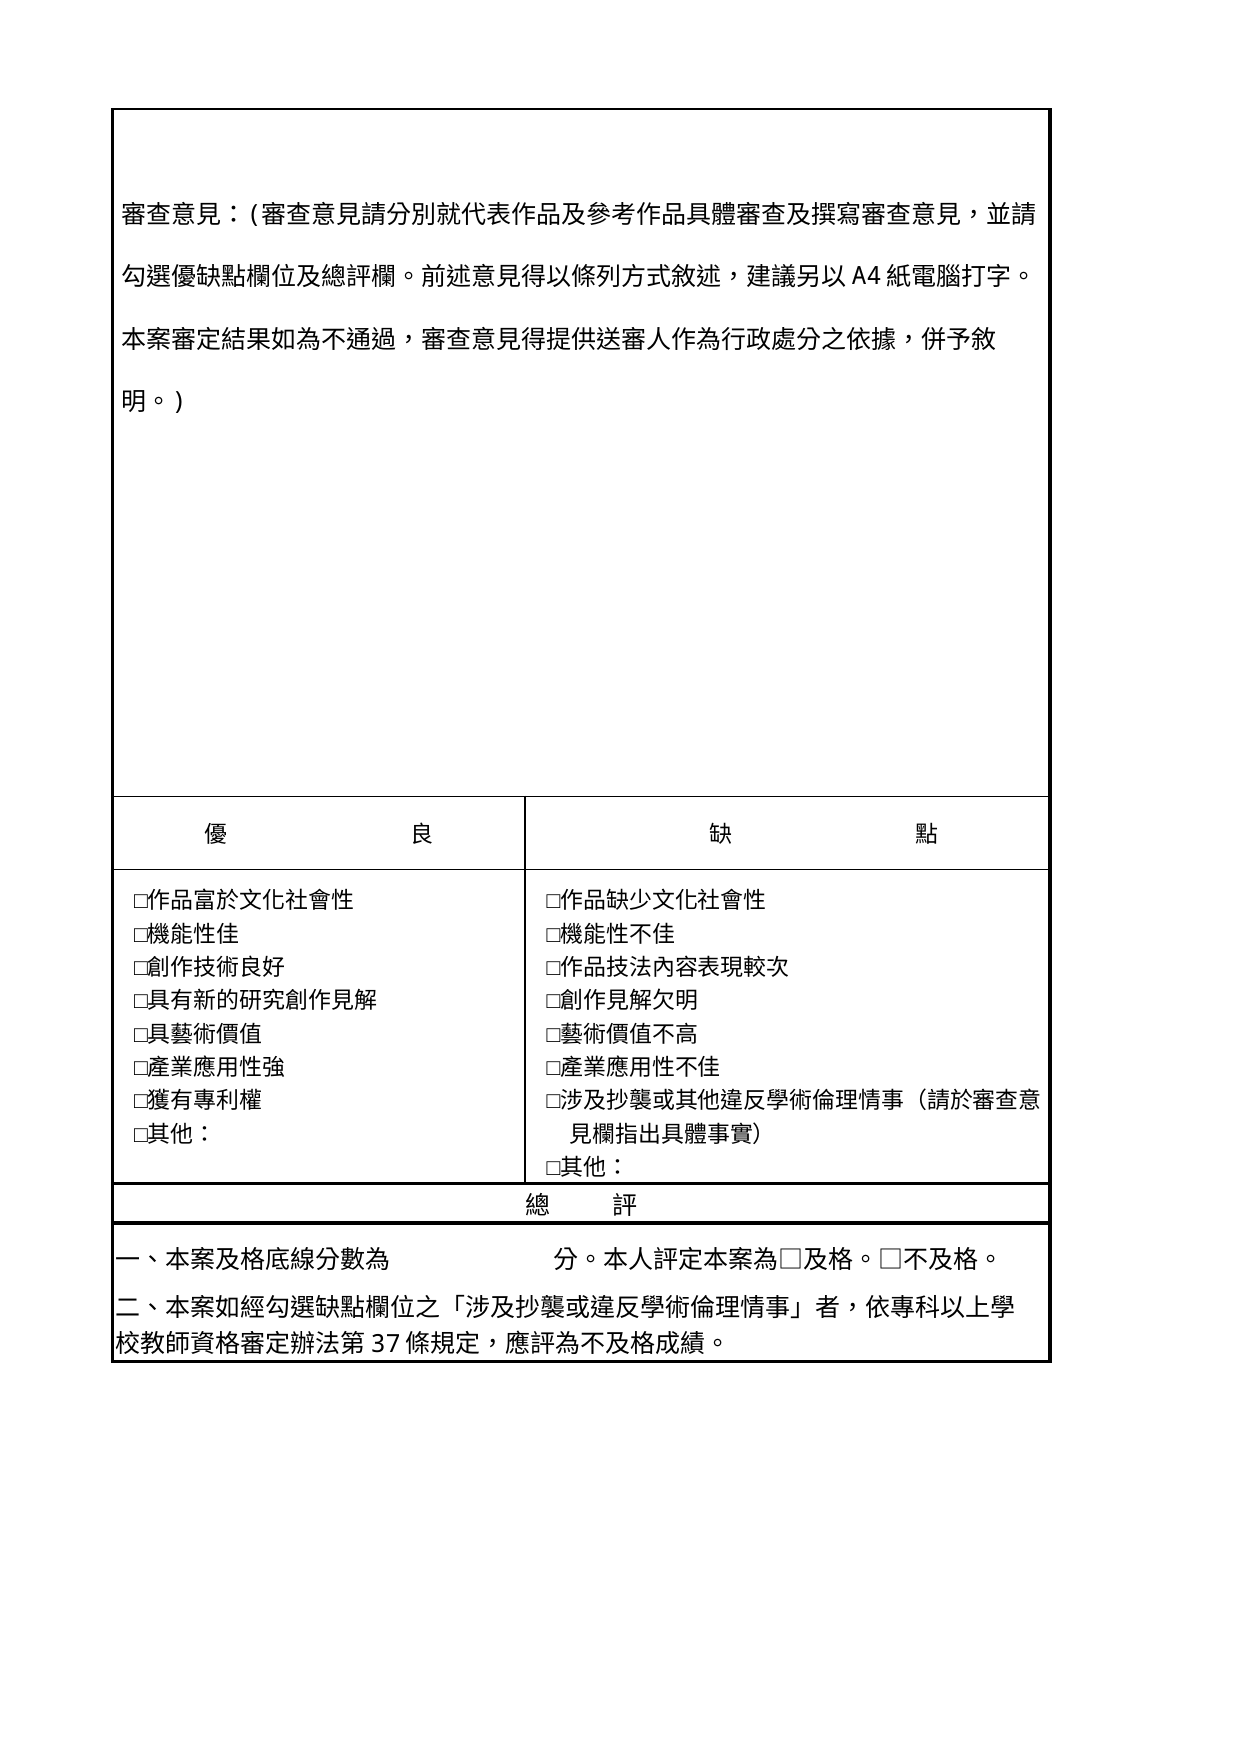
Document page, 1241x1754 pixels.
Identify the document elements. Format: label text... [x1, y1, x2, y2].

table_cell 總 評 [114, 1185, 1048, 1221]
table_cell 缺 點 [526, 797, 1048, 869]
table_cell 優 良 [114, 797, 524, 869]
table_cell □作品富於文化社會性 □機能性佳 □創作技術良好 □具有新的研究創作見解 □具藝術價值 □產業應用性強 □獲有專利權 □其他： [114, 870, 524, 1182]
table_cell 審查意見：(審查意見請分別就代表作品及參考作品具體審查及撰寫審查意見，並請勾選優缺點欄位及總評欄。前述意見得以條列方式敘述，建議另以A4紙電腦打字。本案審定結果如為不通過，審查意見得提供送審人作為行政處分之依據，併予敘明。) [114, 110, 1048, 796]
table_cell □作品缺少文化社會性 □機能性不佳 □作品技法內容表現較次 □創作見解欠明 □藝術價值不高 □產業應用性不佳 □涉及抄襲或其他違反學術倫理情事（請於審查意見欄指出具體事實） □其他： [526, 870, 1048, 1182]
table_cell 一、本案及格底線分數為 分。本人評定本案為□及格。□不及格。 二、本案如經勾選缺點欄位之「涉及抄襲或違反學術倫理情事」者，依專科以上學校教師資格審定辦法第37條規定，應評為不及格成績。 [114, 1225, 1048, 1359]
